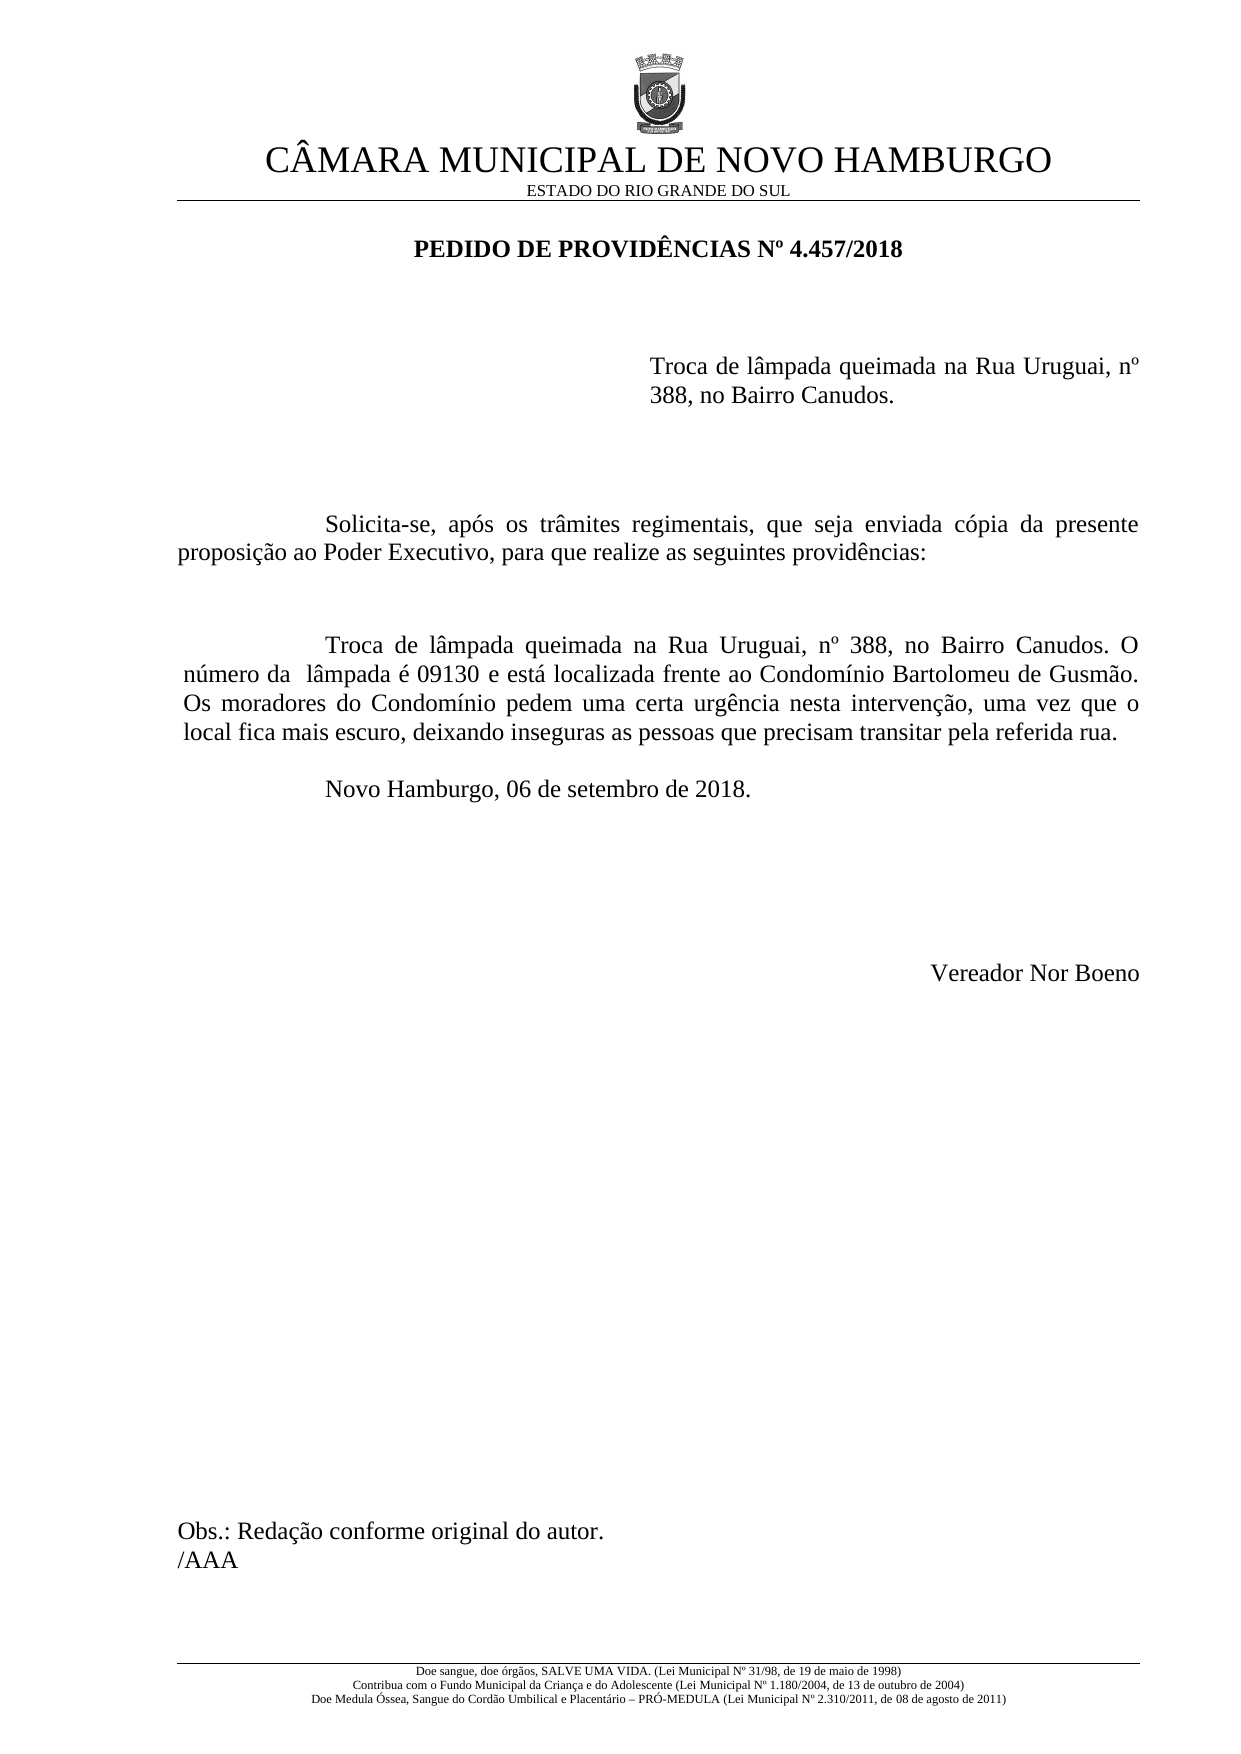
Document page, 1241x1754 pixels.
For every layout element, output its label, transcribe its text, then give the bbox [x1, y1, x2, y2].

text Obs.: Redação conforme original do autor. [177, 1516, 1140, 1545]
text Solicita-se, após os trâmites regimentais, que seja enviada cópia da presente proposição ao Poder Executivo, para que realize as seguintes providências: [177, 509, 1140, 566]
text Vereador Nor Boeno [177, 958, 1140, 987]
text /AAA [177, 1545, 1140, 1574]
text Troca de lâmpada queimada na Rua Uruguai, nº 388, no Bairro Canudos. O número da lâmpada é 09130 e está localizada frente ao Condomínio Bartolomeu de Gusmão. Os moradores do Condomínio pedem uma certa urgência nesta intervenção, uma vez que o local fica mais escuro, deixando inseguras as pessoas que precisam transitar pela referida rua. [183, 630, 1140, 745]
text Novo Hamburgo, 06 de setembro de 2018. [183, 774, 1140, 803]
text Troca de lâmpada queimada na Rua Uruguai, nº 388, no Bairro Canudos. [649, 351, 1140, 408]
text PEDIDO DE PROVIDÊNCIAS Nº 4.457/2018 [177, 234, 1140, 262]
